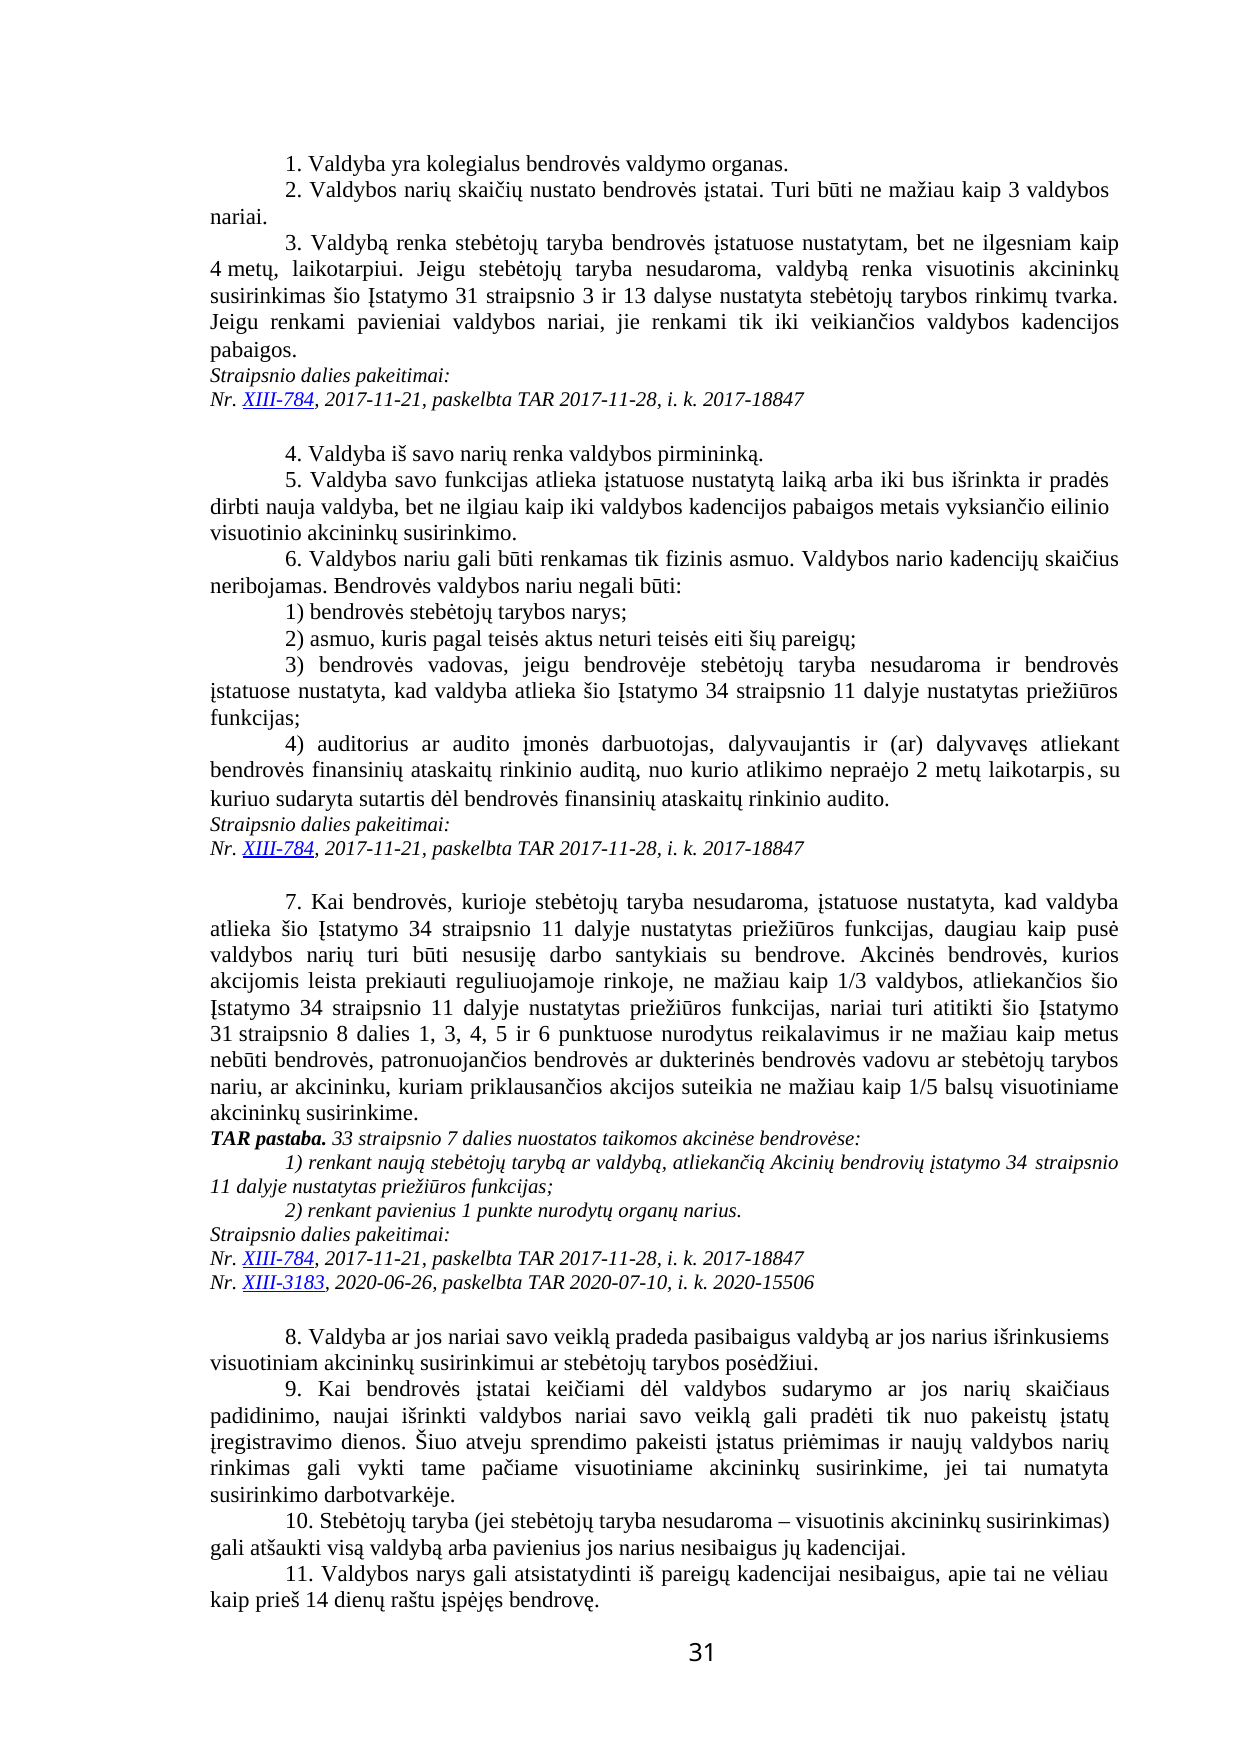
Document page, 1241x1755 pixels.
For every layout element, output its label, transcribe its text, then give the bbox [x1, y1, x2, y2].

text 1) bendrovės stebėtojų tarybos narys; [210, 598, 1120, 624]
text Straipsnio dalies pakeitimai: [210, 811, 1120, 836]
text 2. Valdybos narių skaičių nustato bendrovės įstatai. Turi būti ne mažiau kaip 3 valdybos nariai. [210, 176, 1111, 229]
text 9. Kai bendrovės įstatai keičiami dėl valdybos sudarymo ar jos narių skaičiaus padidinimo, naujai išrinkti valdybos nariai savo veiklą gali pradėti tik nuo pakeistų įstatų įregistravimo dienos. Šiuo atveju sprendimo pakeisti įstatus priėmimas ir naujų valdybos narių rinkimas gali vykti tame pačiame visuotiniame akcininkų susirinkime, jei tai numatyta susirinkimo darbotvarkėje. [210, 1375, 1111, 1507]
text 6. Valdybos nariu gali būti renkamas tik fizinis asmuo. Valdybos nario kadencijų skaičius neribojamas. Bendrovės valdybos nariu negali būti: [210, 546, 1120, 598]
text 11. Valdybos narys gali atsistatydinti iš pareigų kadencijai nesibaigus, apie tai ne vėliau kaip prieš 14 dienų raštu įspėjęs bendrovę. [210, 1560, 1111, 1613]
text 2) renkant pavienius 1 punkte nurodytų organų narius. [210, 1198, 1120, 1222]
text 4. Valdyba iš savo narių renka valdybos pirmininką. [210, 440, 1111, 466]
text 1) renkant naują stebėtojų tarybą ar valdybą, atliekančią Akcinių bendrovių įstatymo 34 straipsnio 11 dalyje nustatytas priežiūros funkcijas; [210, 1149, 1120, 1198]
text Nr. XIII-784, 2017-11-21, paskelbta TAR 2017-11-28, i. k. 2017-18847 [210, 387, 1120, 411]
text Nr. XIII-784, 2017-11-21, paskelbta TAR 2017-11-28, i. k. 2017-18847 [210, 1246, 1120, 1270]
text 10. Stebėtojų taryba (jei stebėtojų taryba nesudaroma – visuotinis akcininkų susirinkimas) gali atšaukti visą valdybą arba pavienius jos narius nesibaigus jų kadencijai. [210, 1507, 1111, 1560]
text 2) asmuo, kuris pagal teisės aktus neturi teisės eiti šių pareigų; [210, 624, 1120, 651]
text 3. Valdybą renka stebėtojų taryba bendrovės įstatuose nustatytam, bet ne ilgesniam kaip 4 metų, laikotarpiui. Jeigu stebėtojų taryba nesudaroma, valdybą renka visuotinis akcininkų susirinkimas šio Įstatymo 31 straipsnio 3 ir 13 dalyse nustatyta stebėtojų tarybos rinkimų tvarka. Jeigu renkami pavieniai valdybos nariai, jie renkami tik iki veikiančios valdybos kadencijos pabaigos. [210, 229, 1120, 363]
text TAR pastaba. 33 straipsnio 7 dalies nuostatos taikomos akcinėse bendrovėse: [210, 1126, 1120, 1149]
text 4) auditorius ar audito įmonės darbuotojas, dalyvaujantis ir (ar) dalyvavęs atliekant bendrovės finansinių ataskaitų rinkinio auditą, nuo kurio atlikimo nepraėjo 2 metų laikotarpis, su kuriuo sudaryta sutartis dėl bendrovės finansinių ataskaitų rinkinio audito. [210, 730, 1120, 811]
text 1. Valdyba yra kolegialus bendrovės valdymo organas. [210, 150, 1111, 176]
text Nr. XIII-784, 2017-11-21, paskelbta TAR 2017-11-28, i. k. 2017-18847 [210, 836, 1120, 859]
text Straipsnio dalies pakeitimai: [210, 363, 1120, 387]
text 7. Kai bendrovės, kurioje stebėtojų taryba nesudaroma, įstatuose nustatyta, kad valdyba atlieka šio Įstatymo 34 straipsnio 11 dalyje nustatytas priežiūros funkcijas, daugiau kaip pusė valdybos narių turi būti nesusiję darbo santykiais su bendrove. Akcinės bendrovės, kurios akcijomis leista prekiauti reguliuojamoje rinkoje, ne mažiau kaip 1/3 valdybos, atliekančios šio Įstatymo 34 straipsnio 11 dalyje nustatytas priežiūros funkcijas, nariai turi atitikti šio Įstatymo 31 straipsnio 8 dalies 1, 3, 4, 5 ir 6 punktuose nurodytus reikalavimus ir ne mažiau kaip metus nebūti bendrovės, patronuojančios bendrovės ar dukterinės bendrovės vadovu ar stebėtojų tarybos nariu, ar akcininku, kuriam priklausančios akcijos suteikia ne mažiau kaip 1/5 balsų visuotiniame akcininkų susirinkime. [210, 888, 1120, 1126]
text 5. Valdyba savo funkcijas atlieka įstatuose nustatytą laiką arba iki bus išrinkta ir pradės dirbti nauja valdyba, bet ne ilgiau kaip iki valdybos kadencijos pabaigos metais vyksiančio eilinio visuotinio akcininkų susirinkimo. [210, 466, 1111, 546]
text Nr. XIII-3183, 2020-06-26, paskelbta TAR 2020-07-10, i. k. 2020-15506 [210, 1270, 1120, 1294]
text 3) bendrovės vadovas, jeigu bendrovėje stebėtojų taryba nesudaroma ir bendrovės įstatuose nustatyta, kad valdyba atlieka šio Įstatymo 34 straipsnio 11 dalyje nustatytas priežiūros funkcijas; [210, 651, 1120, 730]
text 8. Valdyba ar jos nariai savo veiklą pradeda pasibaigus valdybą ar jos narius išrinkusiems visuotiniam akcininkų susirinkimui ar stebėtojų tarybos posėdžiui. [210, 1323, 1111, 1375]
text Straipsnio dalies pakeitimai: [210, 1222, 1120, 1246]
